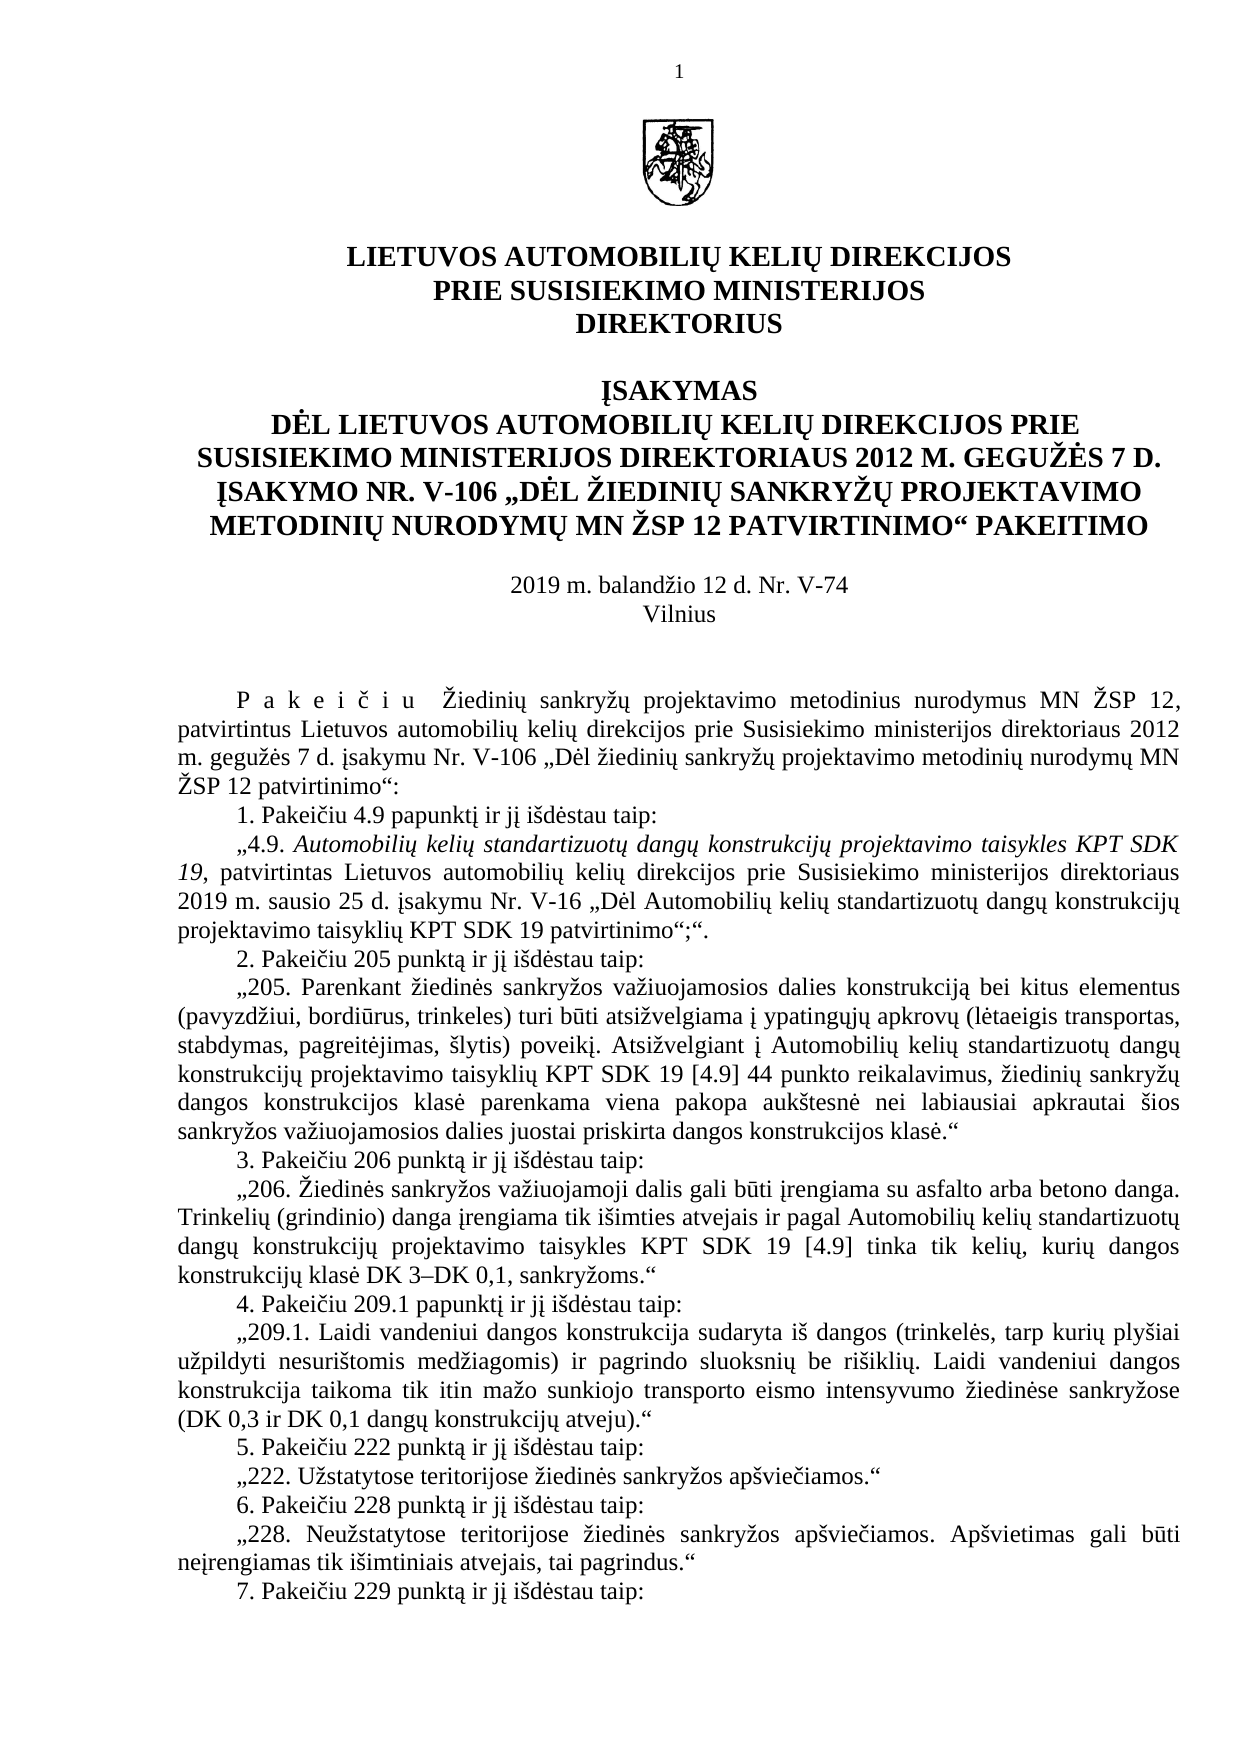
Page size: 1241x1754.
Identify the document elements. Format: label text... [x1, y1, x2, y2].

text „206. Žiedinės sankryžos važiuojamoji dalis gali būti įrengiama su asfalto arba betono danga. Trinkelių (grindinio) danga įrengiama tik išimties atvejais ir pagal Automobilių kelių standartizuotų dangų konstrukcijų projektavimo taisykles KPT SDK 19 [4.9] tinka tik kelių, kurių dangos konstrukcijų klasė DK 3–DK 0,1, sankryžoms.“ [177, 1174, 1181, 1289]
text P a k e i č i u Žiedinių sankryžų projektavimo metodinius nurodymus MN ŽSP 12, patvirtintus Lietuvos automobilių kelių direkcijos prie Susisiekimo ministerijos direktoriaus 2012 m. gegužės 7 d. įsakymu Nr. V-106 „Dėl žiedinių sankryžų projektavimo metodinių nurodymų MN ŽSP 12 patvirtinimo“: [177, 685, 1181, 800]
text LIETUVOS AUTOMOBILIŲ KELIŲ DIREKCIJOS [177, 239, 1181, 273]
text 2019 m. balandžio 12 d. Nr. V-74 [177, 570, 1181, 599]
text 7. Pakeičiu 229 punktą ir jį išdėstau taip: [236, 1576, 1181, 1605]
text „222. Užstatytose teritorijose žiedinės sankryžos apšviečiamos.“ [177, 1461, 1181, 1490]
text 6. Pakeičiu 228 punktą ir jį išdėstau taip: [236, 1490, 1181, 1519]
text „205. Parenkant žiedinės sankryžos važiuojamosios dalies konstrukciją bei kitus elementus (pavyzdžiui, bordiūrus, trinkeles) turi būti atsižvelgiama į ypatingųjų apkrovų (lėtaeigis transportas, stabdymas, pagreitėjimas, šlytis) poveikį. Atsižvelgiant į Automobilių kelių standartizuotų dangų konstrukcijų projektavimo taisyklių KPT SDK 19 [4.9] 44 punkto reikalavimus, žiedinių sankryžų dangos konstrukcijos klasė parenkama viena pakopa aukštesnė nei labiausiai apkrautai šios sankryžos važiuojamosios dalies juostai priskirta dangos konstrukcijos klasė.“ [177, 972, 1181, 1145]
text 1. Pakeičiu 4.9 papunktį ir jį išdėstau taip: [236, 800, 1181, 829]
text SUSISIEKIMO MINISTERIJOS DIREKTORIAUS 2012 M. GEGUŽĖS 7 D. [177, 441, 1181, 474]
text „209.1. Laidi vandeniui dangos konstrukcija sudaryta iš dangos (trinkelės, tarp kurių plyšiai užpildyti nesurištomis medžiagomis) ir pagrindo sluoksnių be rišiklių. Laidi vandeniui dangos konstrukcija taikoma tik itin mažo sunkiojo transporto eismo intensyvumo žiedinėse sankryžose (DK 0,3 ir DK 0,1 dangų konstrukcijų atveju).“ [177, 1317, 1181, 1432]
text DIREKTORIUS [177, 306, 1181, 340]
text 5. Pakeičiu 222 punktą ir jį išdėstau taip: [236, 1432, 1181, 1461]
text 4. Pakeičiu 209.1 papunktį ir jį išdėstau taip: [236, 1289, 1181, 1317]
text 2. Pakeičiu 205 punktą ir jį išdėstau taip: [177, 944, 1181, 972]
text DĖL LIETUVOS AUTOMOBILIŲ KELIŲ DIREKCIJOS PRIE [177, 407, 1181, 441]
text „4.9. Automobilių kelių standartizuotų dangų konstrukcijų projektavimo taisykles KPT SDK 19, patvirtintas Lietuvos automobilių kelių direkcijos prie Susisiekimo ministerijos direktoriaus 2019 m. sausio 25 d. įsakymu Nr. V-16 „Dėl Automobilių kelių standartizuotų dangų konstrukcijų projektavimo taisyklių KPT SDK 19 patvirtinimo“;“. [177, 829, 1181, 944]
text Vilnius [177, 599, 1181, 627]
text PRIE SUSISIEKIMO MINISTERIJOS [177, 273, 1181, 306]
text ĮSAKYMO NR. V-106 „DĖL ŽIEDINIŲ SANKRYŽŲ PROJEKTAVIMO METODINIŲ NURODYMŲ MN ŽSP 12 PATVIRTINIMO“ PAKEITIMO [177, 474, 1181, 541]
text ĮSAKYMAS [177, 373, 1181, 407]
text 3. Pakeičiu 206 punktą ir jį išdėstau taip: [236, 1145, 1181, 1174]
text „228. Neužstatytose teritorijose žiedinės sankryžos apšviečiamos. Apšvietimas gali būti neįrengiamas tik išimtiniais atvejais, tai pagrindus.“ [177, 1519, 1181, 1576]
